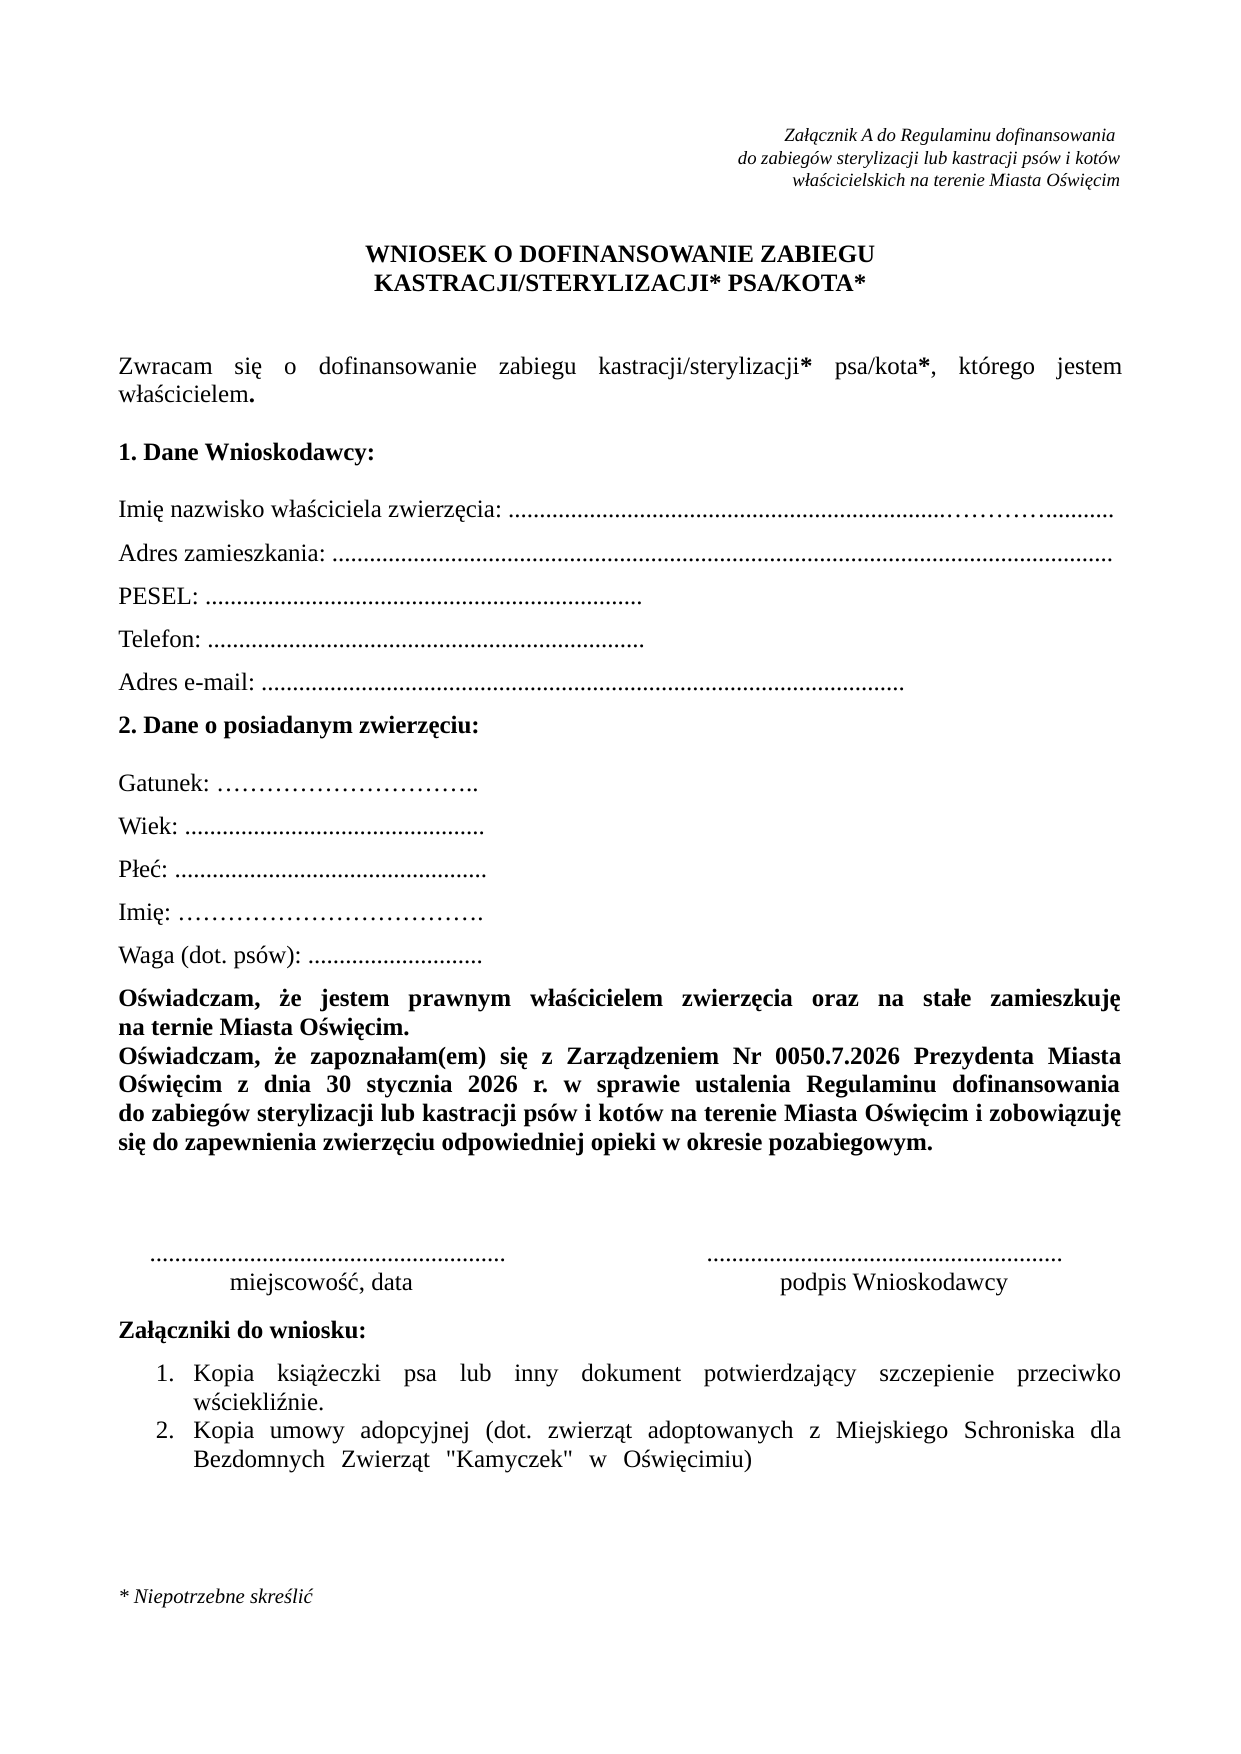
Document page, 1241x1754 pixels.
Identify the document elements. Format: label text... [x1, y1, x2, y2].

text Oświadczam, że jestem prawnym właścicielem zwierzęcia oraz na stałe zamieszkuję na ternie Miasta Oświęcim. [118, 983, 1122, 1041]
text KASTRACJI/STERYLIZACJI* PSA/KOTA* [118, 268, 1122, 297]
text 2. Dane o posiadanym zwierzęciu: [118, 710, 1122, 739]
text WNIOSEK O DOFINANSOWANIE ZABIEGU [118, 239, 1122, 268]
text Telefon: ...................................................................... [118, 624, 1122, 653]
text Zwracam się o dofinansowanie zabiegu kastracji/sterylizacji* psa/kota*, którego jestem właścicielem. [118, 351, 1122, 408]
text Gatunek: ………………………….. [118, 768, 1122, 796]
text Waga (dot. psów): ............................ [118, 940, 1122, 969]
text Imię nazwisko właściciela zwierzęcia: ......................................................................…………........... [118, 494, 1122, 523]
list Załącznik A do Regulaminu dofinansowania [118, 118, 1122, 147]
text Oświadczam, że zapoznałam(em) się z Zarządzeniem Nr 0050.7.2026 Prezydenta Miasta Oświęcim z dnia 30 stycznia 2026 r. w sprawie ustalenia Regulaminu dofinansowania do zabiegów sterylizacji lub kastracji psów i kotów na terenie Miasta Oświęcim i zobowiązuję się do zapewnienia zwierzęciu odpowiedniej opieki w okresie pozabiegowym. [118, 1041, 1122, 1156]
text ......................................................... ......................................................... [118, 1238, 1122, 1267]
text Załączniki do wniosku: [118, 1315, 1122, 1344]
text Wiek: ................................................ [118, 811, 1122, 839]
list do zabiegów sterylizacji lub kastracji psów i kotów właścicielskich na terenie Miasta Oświęcim [118, 147, 1122, 190]
text Płeć: .................................................. [118, 854, 1122, 883]
text miejscowość, data podpis Wnioskodawcy [118, 1267, 1122, 1296]
text Adres zamieszkania: ............................................................................................................................. [118, 538, 1122, 566]
list Kopia umowy adopcyjnej (dot. zwierząt adoptowanych z Miejskiego Schroniska dla Bezdomnych Zwierząt "Kamyczek" w Oświęcimiu) [156, 1416, 1122, 1559]
text Adres e-mail: ....................................................................................................... [118, 667, 1122, 696]
text PESEL: ...................................................................... [118, 581, 1122, 609]
list * Niepotrzebne skreślić [118, 1584, 1122, 1608]
list Kopia książeczki psa lub inny dokument potwierdzający szczepienie przeciwko wściekliźnie. [156, 1358, 1122, 1416]
text 1. Dane Wnioskodawcy: [118, 437, 1122, 466]
text Imię: ………………………………. [118, 897, 1122, 926]
